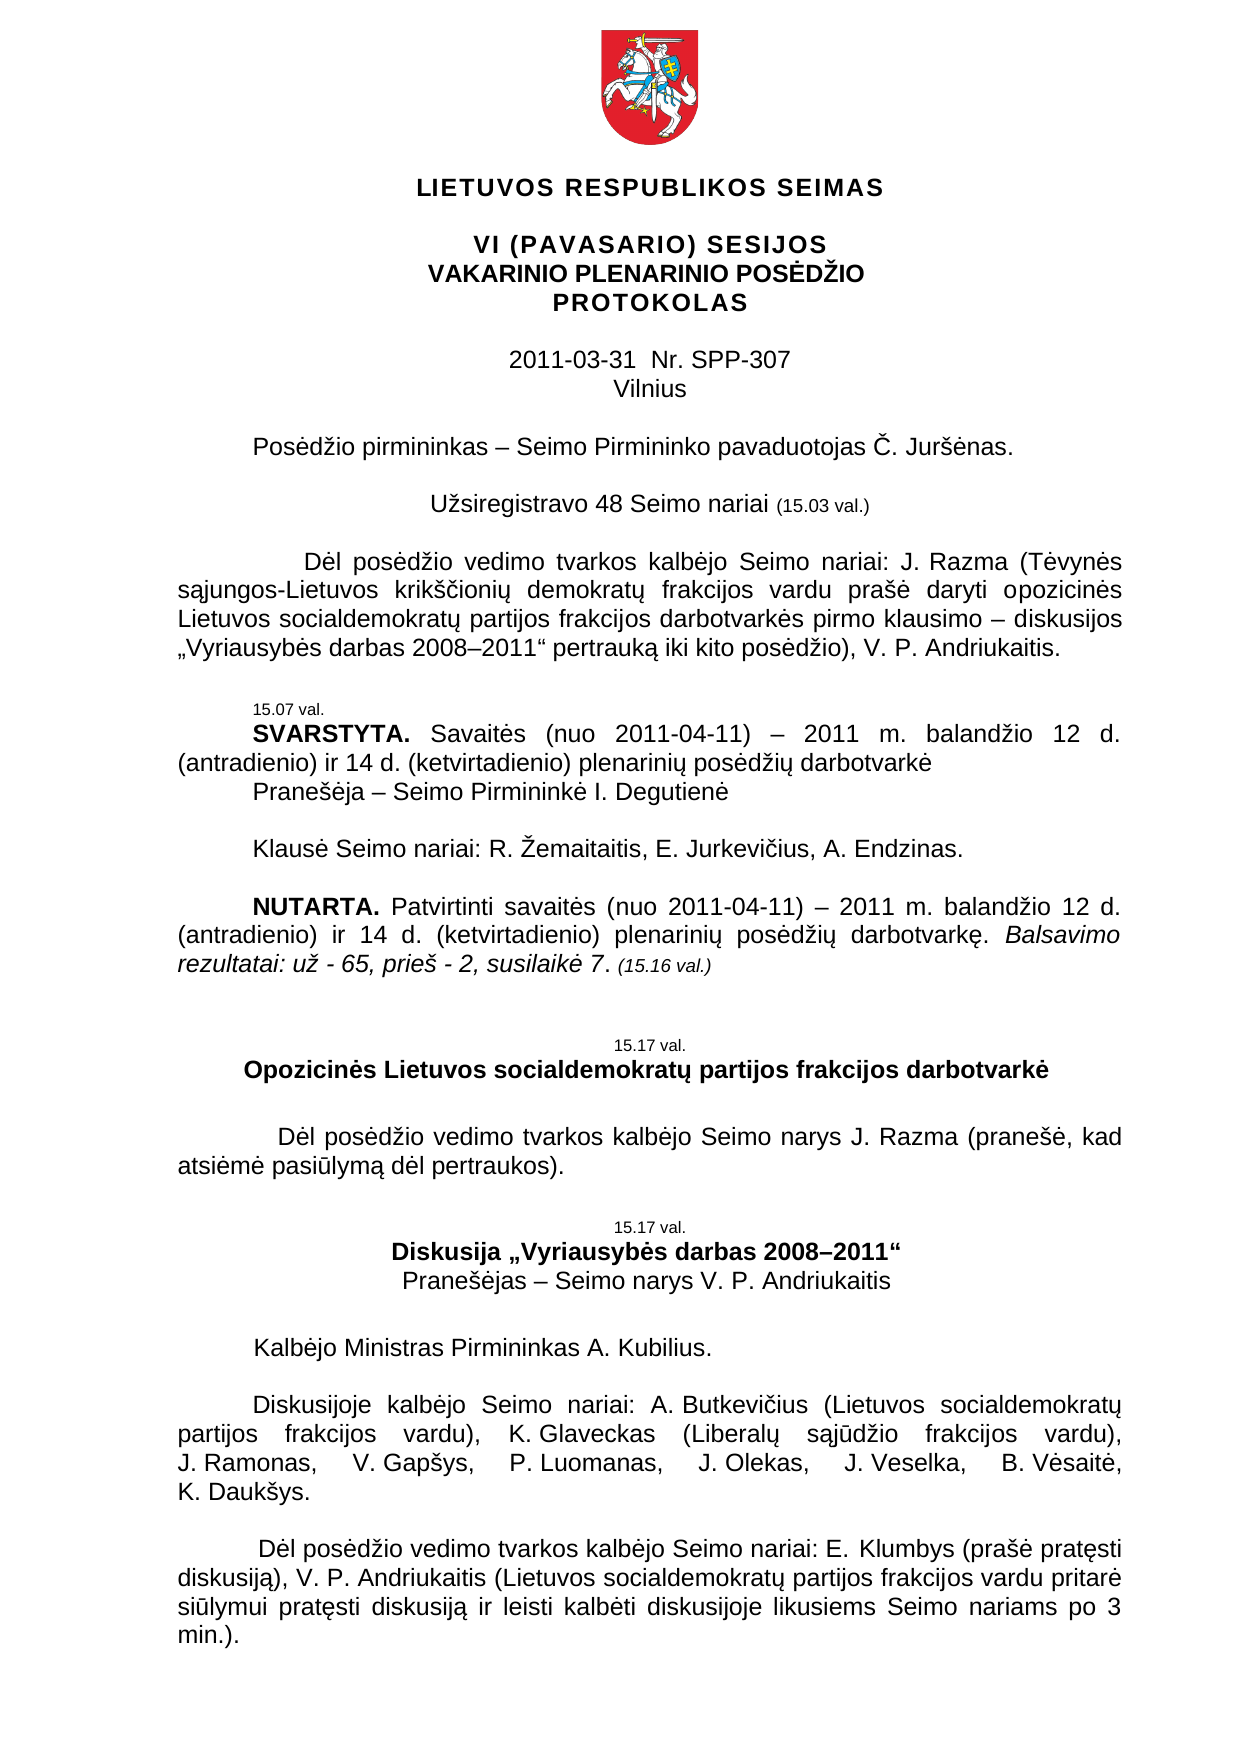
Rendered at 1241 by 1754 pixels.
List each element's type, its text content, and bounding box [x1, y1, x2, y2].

text LIETUVOS RESPUBLIKOS SEIMAS [177, 173, 1122, 202]
text Dėl posėdžio vedimo tvarkos kalbėjo Seimo narys J. Razma (pranešė, kad atsiėmė pasiūlymą dėl pertraukos). [177, 1122, 1122, 1179]
text VI (PAVASARIO) SESIJOS [177, 230, 1122, 259]
text PROTOKOLAS [177, 288, 1122, 317]
subtitle VAKARINIO PLENARINIO POSĖDŽIO [177, 259, 1122, 288]
text Opozicinės Lietuvos socialdemokratų partijos frakcijos darbotvarkė [177, 1055, 1122, 1083]
text Dėl posėdžio vedimo tvarkos kalbėjo Seimo nariai: E. Klumbys (prašė pratęsti diskusiją), V. P. Andriukaitis (Lietuvos socialdemokratų partijos frakcijos vardu pritarė siūlymui pratęsti diskusiją ir leisti kalbėti diskusijoje likusiems Seimo nariams po 3 min.). [177, 1534, 1122, 1649]
text 15.07 val. [177, 700, 1122, 719]
text Pranešėjas – Seimo narys V. P. Andriukaitis [177, 1266, 1122, 1294]
text SVARSTYTA. Savaitės (nuo 2011-04-11) – 2011 m. balandžio 12 d. (antradienio) ir 14 d. (ketvirtadienio) plenarinių posėdžių darbotvarkė [177, 719, 1122, 777]
text Diskusijoje kalbėjo Seimo nariai: A. Butkevičius (Lietuvos socialdemokratų partijos frakcijos vardu), K. Glaveckas (Liberalų sąjūdžio frakcijos vardu), J. Ramonas, V. Gapšys, P. Luomanas, J. Olekas, J. Veselka, B. Vėsaitė, K. Daukšys. [177, 1390, 1122, 1505]
text 2011-03-31 Nr. SPP-307 [177, 345, 1122, 374]
text 15.17 val. [177, 1218, 1122, 1237]
text Dėl posėdžio vedimo tvarkos kalbėjo Seimo nariai: J. Razma (Tėvynės sąjungos-Lietuvos krikščionių demokratų frakcijos vardu prašė daryti opozicinės Lietuvos socialdemokratų partijos frakcijos darbotvarkės pirmo klausimo – diskusijos „Vyriausybės darbas 2008–2011“ pertrauką iki kito posėdžio), V. P. Andriukaitis. [177, 547, 1122, 662]
text Vilnius [177, 374, 1122, 403]
text Klausė Seimo nariai: R. Žemaitaitis, E. Jurkevičius, A. Endzinas. [177, 834, 1122, 863]
text NUTARTA. Patvirtinti savaitės (nuo 2011-04-11) – 2011 m. balandžio 12 d. (antradienio) ir 14 d. (ketvirtadienio) plenarinių posėdžių darbotvarkę. Balsavimo rezultatai: už - 65, prieš - 2, susilaikė 7. (15.16 val.) [177, 892, 1122, 978]
text Diskusija „Vyriausybės darbas 2008–2011“ [177, 1237, 1122, 1266]
text Kalbėjo Ministras Pirmininkas A. Kubilius. [177, 1333, 1122, 1362]
text 15.17 val. [177, 1036, 1122, 1055]
text Užsiregistravo 48 Seimo nariai (15.03 val.) [177, 489, 1122, 518]
text Posėdžio pirmininkas – Seimo Pirmininko pavaduotojas Č. Juršėnas. [177, 432, 1122, 460]
text Pranešėja – Seimo Pirmininkė I. Degutienė [177, 777, 1122, 806]
